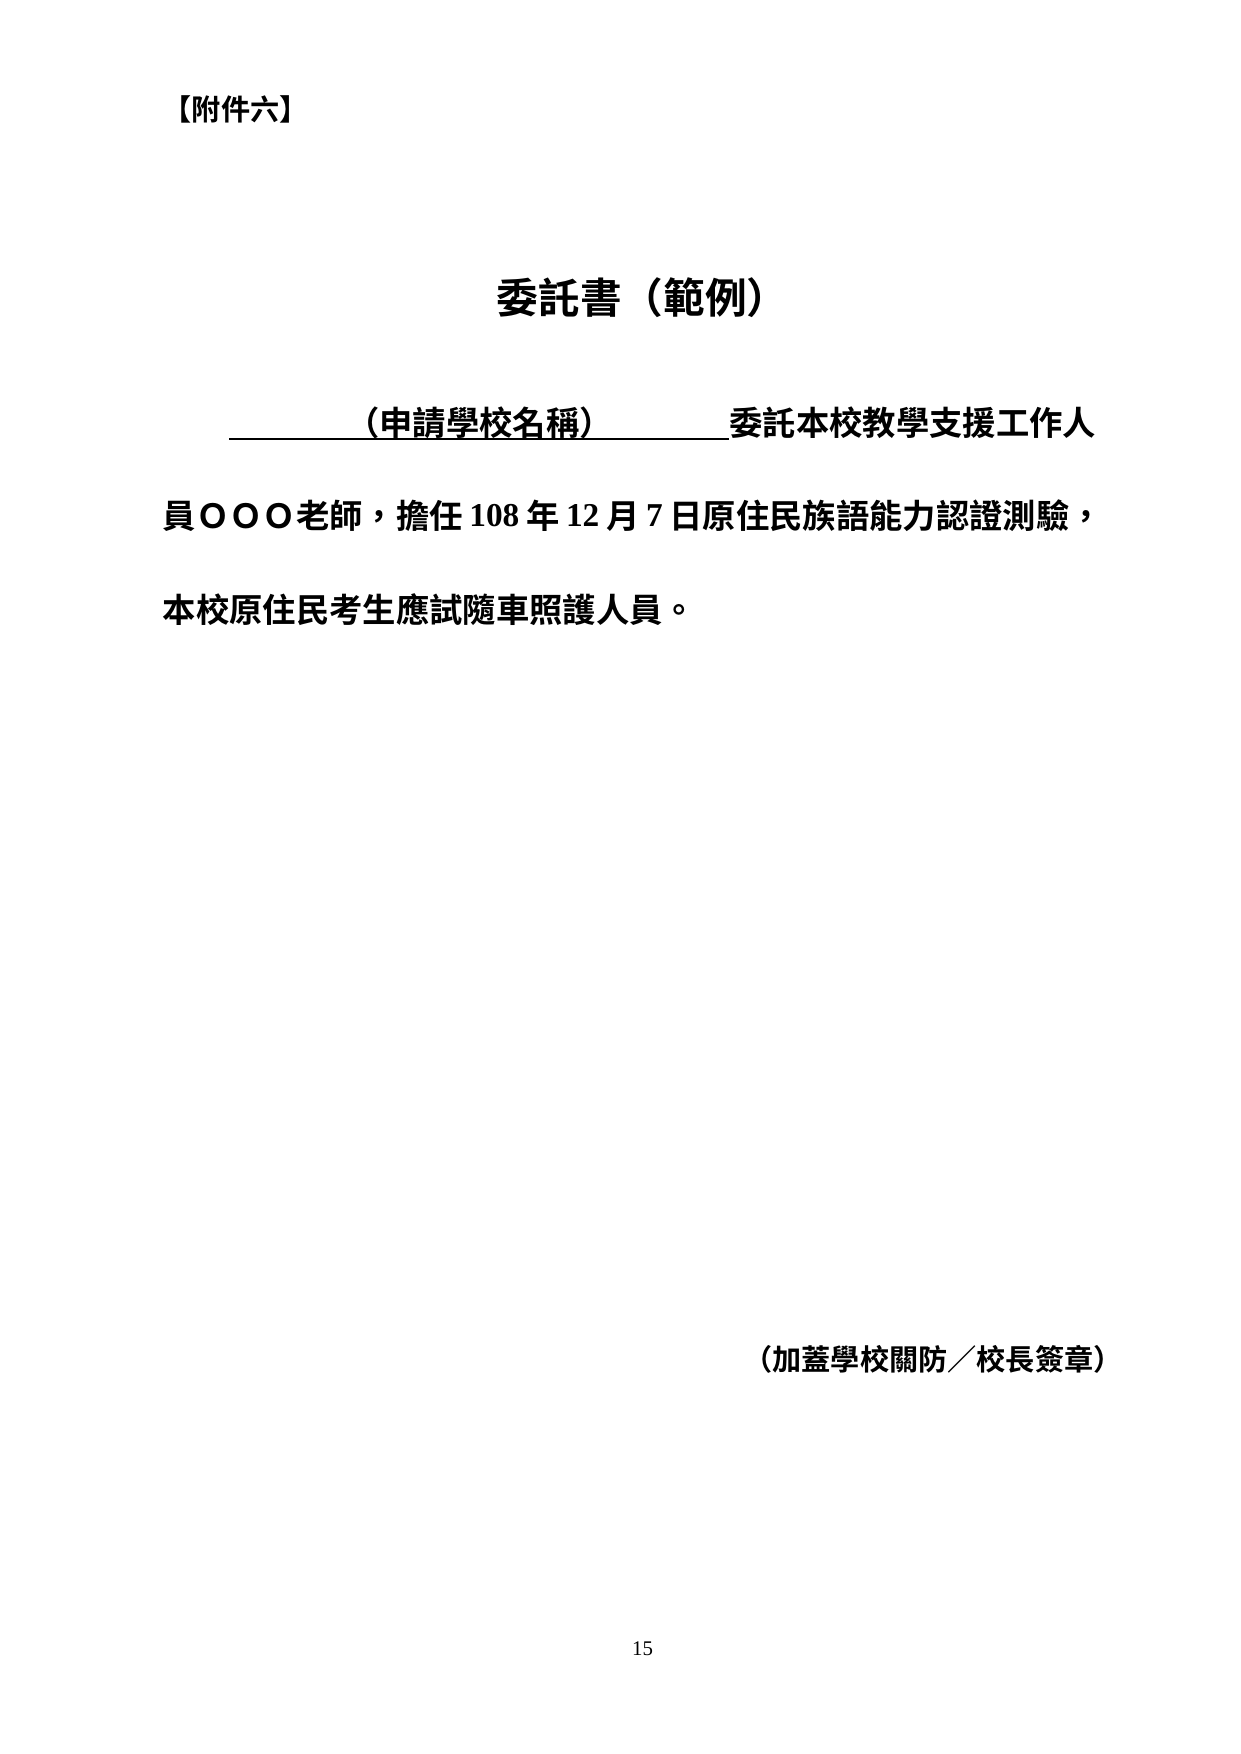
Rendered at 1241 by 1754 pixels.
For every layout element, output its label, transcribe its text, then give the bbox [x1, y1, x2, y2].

text （加蓋學校關防／校長簽章） [162, 1316, 1122, 1379]
text 委託書（範例） [162, 254, 1122, 316]
text （申請學校名稱） 委託本校教學支援工作人員ＯＯＯ老師，擔任108年12月7日原住民族語能力認證測驗，本校原住民考生應試隨車照護人員。 [162, 379, 1122, 629]
text 【附件六】 [162, 66, 1122, 129]
